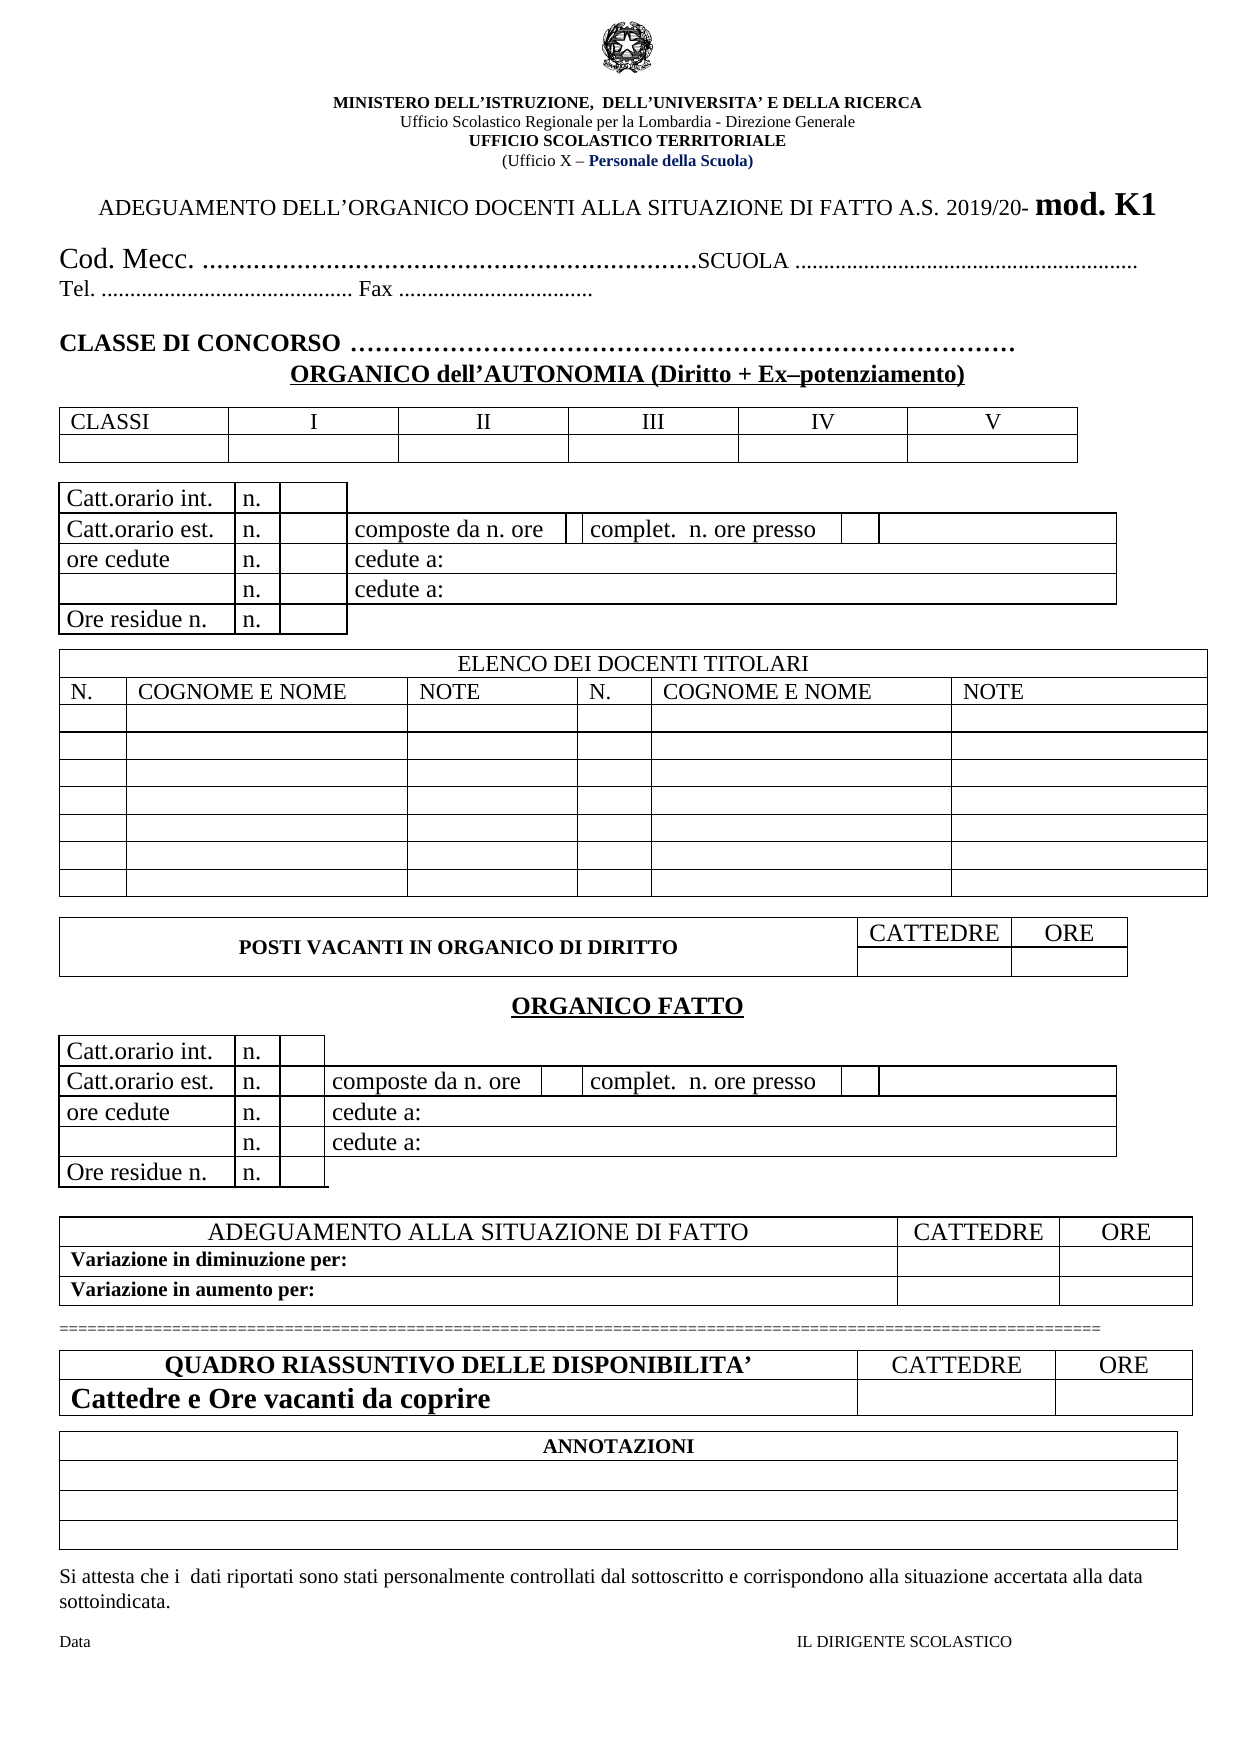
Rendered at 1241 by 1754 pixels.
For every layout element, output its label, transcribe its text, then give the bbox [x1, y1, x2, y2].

table_cell [281, 1067, 324, 1095]
table_cell ORE [1012, 918, 1127, 946]
table_cell cedute a: [348, 544, 566, 573]
table_header CLASSI [60, 408, 228, 434]
table_cell [638, 574, 897, 603]
table_cell [1060, 1277, 1192, 1305]
table_cell complet. n. ore presso [583, 514, 841, 542]
table_cell [229, 435, 398, 462]
table_cell [935, 605, 1024, 633]
table_cell [587, 1186, 643, 1216]
table_cell [1012, 948, 1127, 976]
table_cell [408, 705, 577, 731]
table_cell POSTI VACANTI IN ORGANICO DI DIRITTO [60, 918, 857, 976]
table_cell [583, 1097, 638, 1126]
table_cell [739, 435, 907, 462]
table_cell [60, 733, 126, 759]
table_cell NOTE [408, 678, 577, 704]
table_header [935, 1035, 1024, 1065]
table_cell CATTEDRE [858, 918, 1011, 946]
table_cell [652, 733, 951, 759]
table_cell [541, 1127, 582, 1156]
table_cell [578, 705, 651, 731]
table_cell [281, 514, 346, 542]
text =============================================================================================================== [59, 1318, 1196, 1338]
table_header [897, 1035, 935, 1065]
table_cell [898, 1247, 1059, 1276]
table_cell n. [236, 514, 279, 542]
text UFFICIO SCOLASTICO TERRITORIALE [59, 131, 1196, 150]
table_header ORE [1056, 1351, 1192, 1379]
table_cell [1024, 1157, 1116, 1186]
table_cell [858, 948, 1011, 976]
table_header n. [236, 483, 279, 512]
table_cell [935, 1097, 1024, 1126]
table_cell n. [236, 605, 279, 633]
table_header III [569, 408, 738, 434]
table_cell n. [236, 544, 279, 573]
table_cell [583, 605, 638, 633]
table_cell [583, 544, 638, 573]
table_cell NOTE [952, 678, 1207, 704]
table_header n. [236, 1036, 279, 1065]
table_cell [897, 574, 935, 603]
table_header [566, 482, 582, 512]
table_cell [897, 1186, 935, 1216]
table_header [583, 1035, 638, 1065]
table_header ADEGUAMENTO ALLA SITUAZIONE DI FATTO [60, 1218, 897, 1246]
table_header QUADRO RIASSUNTIVO DELLE DISPONIBILITA’ [60, 1351, 857, 1379]
text ORGANICO FATTO [59, 991, 1196, 1020]
table_cell [60, 815, 126, 841]
table_cell [880, 1067, 1116, 1095]
table_cell [546, 1186, 587, 1216]
table_header CATTEDRE [858, 1351, 1055, 1379]
table_cell [578, 842, 651, 868]
table_cell [281, 1157, 324, 1186]
table_cell [127, 870, 407, 896]
table_cell [1011, 897, 1128, 917]
table_cell [541, 1097, 582, 1126]
table_cell [566, 544, 582, 573]
table_cell [281, 544, 346, 573]
table_cell [408, 870, 577, 896]
table_header V [908, 408, 1077, 434]
table_cell [1056, 1380, 1192, 1415]
table_cell [1024, 544, 1116, 573]
table_cell [1024, 574, 1116, 603]
table_cell n. [236, 1127, 279, 1156]
table_cell [578, 815, 651, 841]
table_cell n. [236, 1067, 279, 1095]
table_cell [578, 760, 651, 786]
table_cell N. [578, 678, 651, 704]
table_cell [652, 870, 951, 896]
table_cell [1024, 605, 1116, 633]
table_cell [842, 514, 878, 542]
table_cell [60, 705, 126, 731]
table_cell [566, 605, 582, 633]
table_cell [567, 514, 582, 542]
table_cell complet. n. ore presso [583, 1067, 841, 1095]
table_cell n. [236, 574, 279, 603]
text Tel. ............................................ Fax .................................. [59, 275, 1196, 301]
table_cell [652, 705, 951, 731]
table_cell [652, 787, 951, 814]
table_cell [59, 897, 858, 917]
table_header [1024, 482, 1116, 512]
table_header CATTEDRE [898, 1218, 1059, 1246]
text Si attesta che i dati riportati sono stati personalmente controllati dal sottoscritto e corrispondono alla situazione accertata alla data sottoindicata. [59, 1564, 1196, 1613]
table_cell composte da n. ore [348, 514, 565, 542]
table_cell cedute a: [325, 1127, 541, 1156]
table_cell [952, 842, 1207, 868]
table_cell [127, 705, 407, 731]
table_cell [858, 1380, 1055, 1415]
subtitle (Ufficio X – Personale della Scuola) [59, 150, 1196, 169]
text Cod. Mecc. ....................................................................SCUOLA ............................................................ [59, 241, 1196, 275]
table_header [638, 482, 897, 512]
table_header [348, 482, 566, 512]
table_cell [952, 760, 1207, 786]
table_cell [1128, 917, 1207, 946]
table_cell [952, 815, 1207, 841]
table_cell [652, 760, 951, 786]
table_cell [935, 1157, 1024, 1186]
table_cell [935, 574, 1024, 603]
table_cell [60, 574, 234, 603]
table_cell [566, 574, 582, 603]
table_cell [897, 544, 935, 573]
table_cell ore cedute [60, 1097, 234, 1126]
table_cell COGNOME E NOME [652, 678, 951, 704]
table_header [1024, 1035, 1116, 1065]
table_cell [281, 605, 346, 633]
table_header IV [739, 408, 907, 434]
table_cell [638, 605, 897, 633]
table_cell [408, 733, 577, 759]
table_header [325, 1035, 541, 1065]
table_cell [842, 1067, 878, 1095]
table_cell [235, 1188, 280, 1216]
table_cell [325, 1157, 541, 1186]
table_cell n. [236, 1157, 279, 1186]
table_cell [578, 733, 651, 759]
table_cell [935, 1127, 1024, 1156]
table_cell [1128, 946, 1207, 976]
table_header [897, 482, 935, 512]
table_cell [578, 870, 651, 896]
table_cell [583, 1157, 638, 1186]
table_header [935, 482, 1024, 512]
table_cell [281, 574, 346, 603]
table_cell [59, 1188, 235, 1216]
table_cell [638, 1157, 897, 1186]
table_cell [952, 870, 1207, 896]
table_cell ore cedute [60, 544, 234, 573]
table_cell [1024, 1186, 1116, 1216]
table_cell [858, 897, 1011, 917]
table_cell [60, 1127, 234, 1156]
table_cell [399, 435, 568, 462]
table_cell [638, 544, 897, 573]
table_cell [60, 842, 126, 868]
table_cell [952, 705, 1207, 731]
table_header [583, 482, 638, 512]
table_cell [897, 1097, 935, 1126]
table_cell [897, 605, 935, 633]
table_cell [898, 1277, 1059, 1305]
table_header [638, 1035, 897, 1065]
table_cell [127, 760, 407, 786]
table_cell [408, 760, 577, 786]
table_cell Catt.orario est. [60, 1067, 234, 1095]
table_cell Ore residue n. [60, 1157, 234, 1186]
table_cell [127, 815, 407, 841]
table_cell [935, 544, 1024, 573]
table_cell [952, 733, 1207, 759]
table_cell [1060, 1247, 1192, 1276]
table_cell [638, 1097, 897, 1126]
table_cell [542, 1067, 582, 1095]
table_header [281, 1036, 324, 1065]
table_cell [652, 815, 951, 841]
table_cell [583, 574, 638, 603]
table_cell [60, 787, 126, 814]
table_cell Variazione in diminuzione per: [60, 1247, 897, 1276]
table_cell [643, 1186, 897, 1216]
table_cell [60, 760, 126, 786]
table_cell [281, 1097, 324, 1126]
text CLASSE DI CONCORSO ................................................................................ [59, 321, 1196, 359]
table_cell [1024, 1097, 1116, 1126]
table_cell [952, 787, 1207, 814]
table_cell [127, 842, 407, 868]
table_header Catt.orario int. [60, 483, 234, 512]
table_header [541, 1035, 582, 1065]
table_cell [880, 514, 1116, 542]
table_cell [897, 1157, 935, 1186]
table_cell [935, 1186, 1024, 1216]
table_cell [1024, 1127, 1116, 1156]
table_cell [127, 787, 407, 814]
table_header ELENCO DEI DOCENTI TITOLARI [60, 650, 1207, 677]
table_cell [541, 1157, 582, 1186]
table_cell [60, 870, 126, 896]
table_cell [408, 815, 577, 841]
text Ufficio Scolastico Regionale per la Lombardia - Direzione Generale [59, 112, 1196, 131]
table_cell [60, 1521, 1177, 1549]
table_header ANNOTAZIONI [60, 1432, 1177, 1460]
table_cell Catt.orario est. [60, 514, 234, 542]
table_cell cedute a: [348, 574, 566, 603]
table_cell [60, 1491, 1177, 1519]
table_cell [897, 1127, 935, 1156]
table_header [281, 483, 346, 512]
table_cell [583, 1127, 638, 1156]
table_header II [399, 408, 568, 434]
table_cell [578, 787, 651, 814]
table_cell Variazione in aumento per: [60, 1277, 897, 1305]
table_header I [229, 408, 398, 434]
table_cell [280, 1188, 329, 1216]
table_cell cedute a: [325, 1097, 541, 1126]
table_cell [638, 1127, 897, 1156]
table_cell n. [236, 1097, 279, 1126]
table_cell [329, 1186, 546, 1216]
table_header ORE [1060, 1218, 1192, 1246]
table_cell N. [60, 678, 126, 704]
table_cell [127, 733, 407, 759]
table_cell [908, 435, 1077, 462]
table_cell Ore residue n. [60, 605, 234, 633]
table_cell [408, 842, 577, 868]
table_cell [348, 605, 566, 633]
table_cell COGNOME E NOME [127, 678, 407, 704]
table_cell [408, 787, 577, 814]
table_cell [1128, 897, 1207, 917]
table_cell [60, 435, 228, 462]
table_header Catt.orario int. [60, 1036, 234, 1065]
table_cell composte da n. ore [325, 1067, 541, 1095]
table_cell [652, 842, 951, 868]
table_cell Cattedre e Ore vacanti da coprire [60, 1380, 857, 1415]
text Data IL DIRIGENTE SCOLASTICO [59, 1632, 1196, 1651]
table_cell [60, 1461, 1177, 1490]
text MINISTERO DELL’ISTRUZIONE, DELL’UNIVERSITA’ E DELLA RICERCA [59, 93, 1196, 112]
text ORGANICO dell’AUTONOMIA (Diritto + Ex–potenziamento) [59, 359, 1196, 388]
table_cell [281, 1127, 324, 1156]
text ADEGUAMENTO DELL’ORGANICO DOCENTI ALLA SITUAZIONE DI FATTO A.S. 2019/20- mod. K1 [59, 184, 1196, 222]
table_cell [569, 435, 738, 462]
